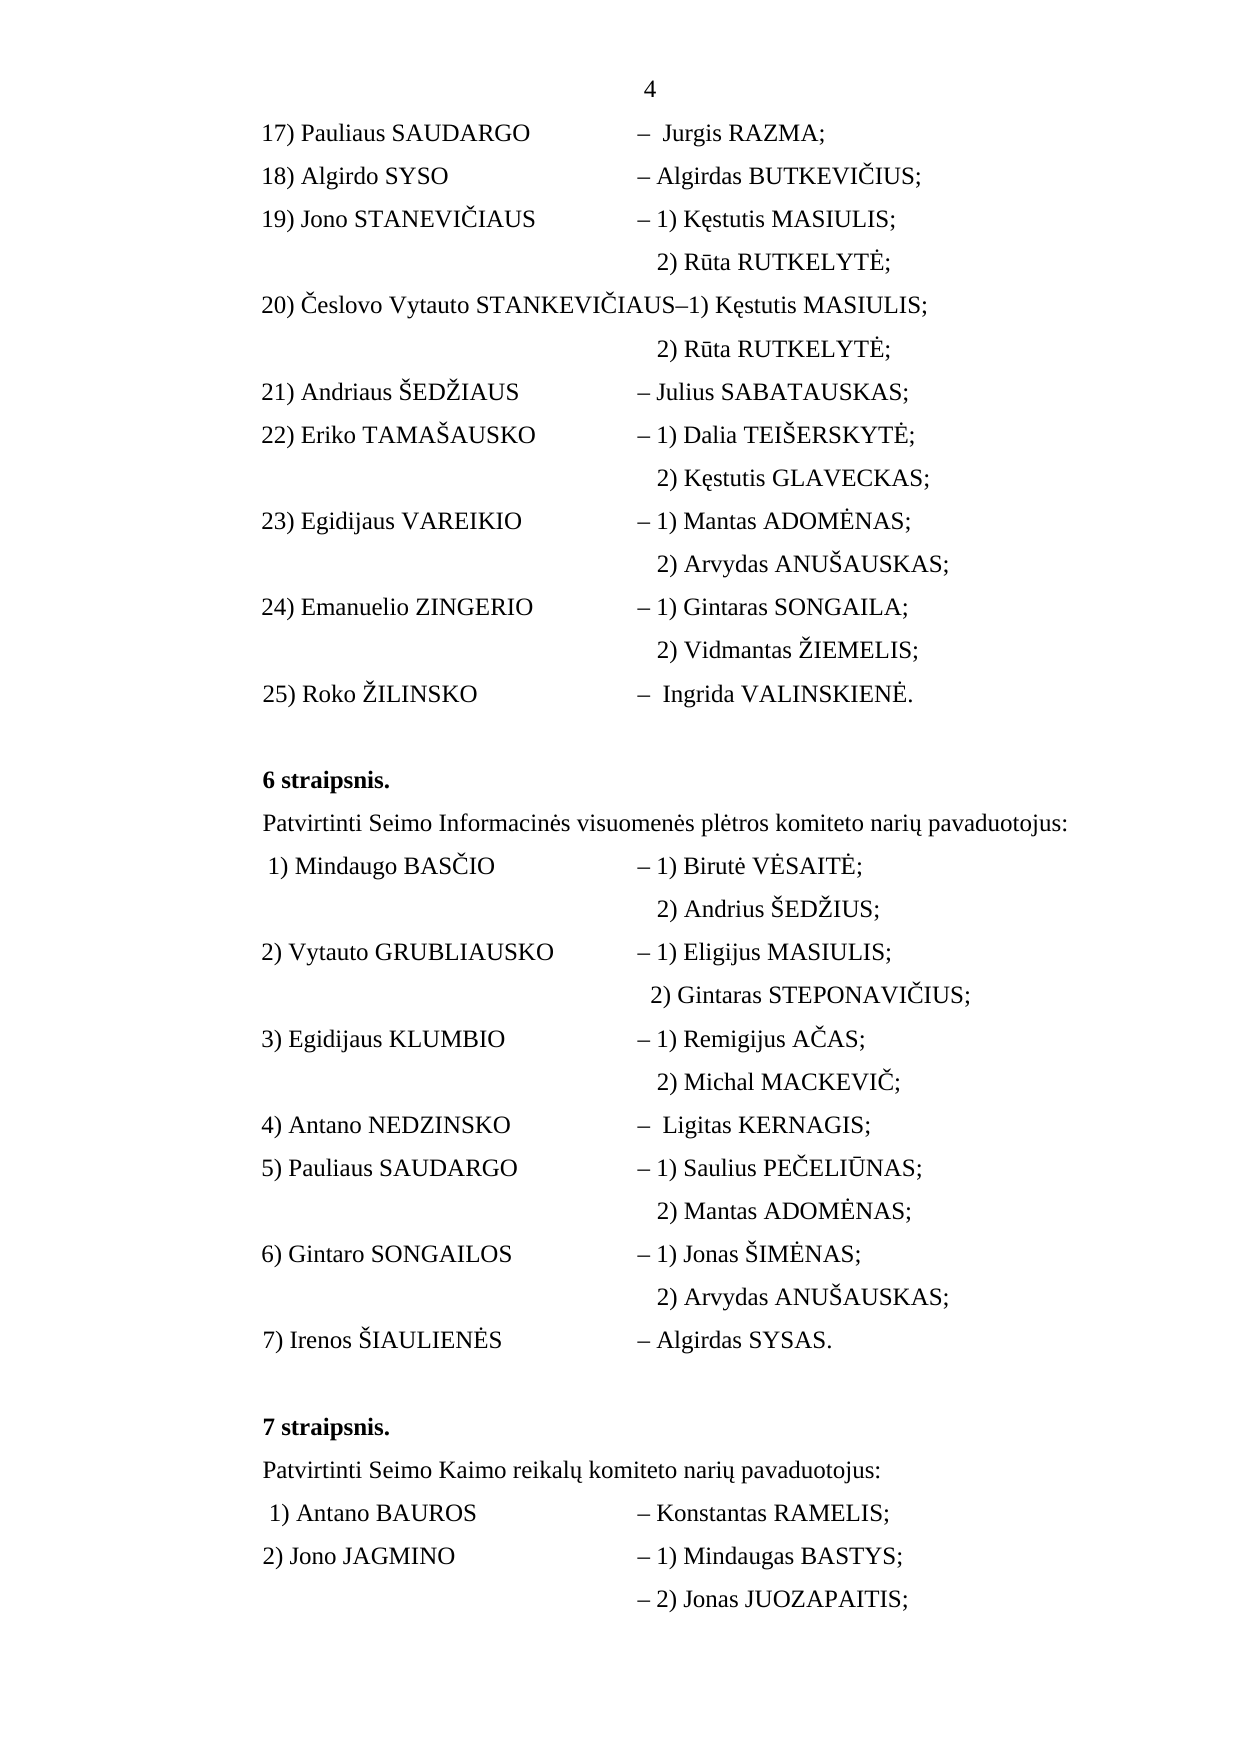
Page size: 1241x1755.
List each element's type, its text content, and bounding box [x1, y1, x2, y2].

text 2) Andrius ŠEDŽIUS; [187, 894, 1120, 923]
text 23) Egidijaus VAREIKIO – 1) Mantas ADOMĖNAS; [187, 506, 1120, 535]
text – 2) Jonas JUOZAPAITIS; [187, 1584, 1120, 1613]
text 2) Arvydas ANUŠAUSKAS; [562, 549, 1120, 578]
text 2) Vytauto GRUBLIAUSKO – 1) Eligijus MASIULIS; [187, 937, 1120, 966]
text 24) Emanuelio ZINGERIO – 1) Gintaras SONGAILA; [187, 592, 1120, 621]
text 7) Irenos ŠIAULIENĖS – Algirdas SYSAS. [187, 1326, 1120, 1354]
text 20) Česlovo Vytauto STANKEVIČIAUS–1) Kęstutis MASIULIS; [187, 291, 1120, 319]
text 25) Roko ŽILINSKO – Ingrida VALINSKIENĖ. [187, 679, 1120, 707]
text Patvirtinti Seimo Informacinės visuomenės plėtros komiteto narių pavaduotojus: [187, 808, 1120, 837]
text 2) Rūta RUTKELYTĖ; [562, 334, 1120, 362]
text 2) Jono JAGMINO – 1) Mindaugas BASTYS; [187, 1541, 1120, 1570]
text 6 straipsnis. [187, 765, 1120, 794]
text 17) Pauliaus SAUDARGO – Jurgis RAZMA; [187, 118, 1120, 147]
text 2) Gintaras STEPONAVIČIUS; [187, 981, 1120, 1009]
text 2) Vidmantas ŽIEMELIS; [562, 636, 1120, 664]
text 1) Mindaugo BASČIO – 1) Birutė VĖSAITĖ; [187, 851, 1120, 880]
text 6) Gintaro SONGAILOS – 1) Jonas ŠIMĖNAS; [187, 1239, 1120, 1268]
text 2) Michal MACKEVIČ; [562, 1067, 1120, 1096]
text 4) Antano NEDZINSKO – Ligitas KERNAGIS; [187, 1110, 1120, 1139]
text 3) Egidijaus KLUMBIO – 1) Remigijus AČAS; [187, 1024, 1120, 1052]
text 2) Mantas ADOMĖNAS; [562, 1196, 1120, 1225]
text 22) Eriko TAMAŠAUSKO – 1) Dalia TEIŠERSKYTĖ; [187, 420, 1120, 449]
text 2) Kęstutis GLAVECKAS; [187, 463, 1120, 492]
text 1) Antano BAUROS – Konstantas RAMELIS; [187, 1498, 1120, 1527]
text 2) Arvydas ANUŠAUSKAS; [637, 1282, 1120, 1311]
text 21) Andriaus ŠEDŽIAUS – Julius SABATAUSKAS; [187, 377, 1120, 406]
text 7 straipsnis. [187, 1412, 1120, 1441]
text Patvirtinti Seimo Kaimo reikalų komiteto narių pavaduotojus: [187, 1455, 1120, 1484]
text 2) Rūta RUTKELYTĖ; [562, 247, 1120, 276]
text 19) Jono STANEVIČIAUS – 1) Kęstutis MASIULIS; [187, 204, 1120, 233]
text 5) Pauliaus SAUDARGO – 1) Saulius PEČELIŪNAS; [187, 1153, 1120, 1182]
text 18) Algirdo SYSO – Algirdas BUTKEVIČIUS; [187, 161, 1120, 190]
